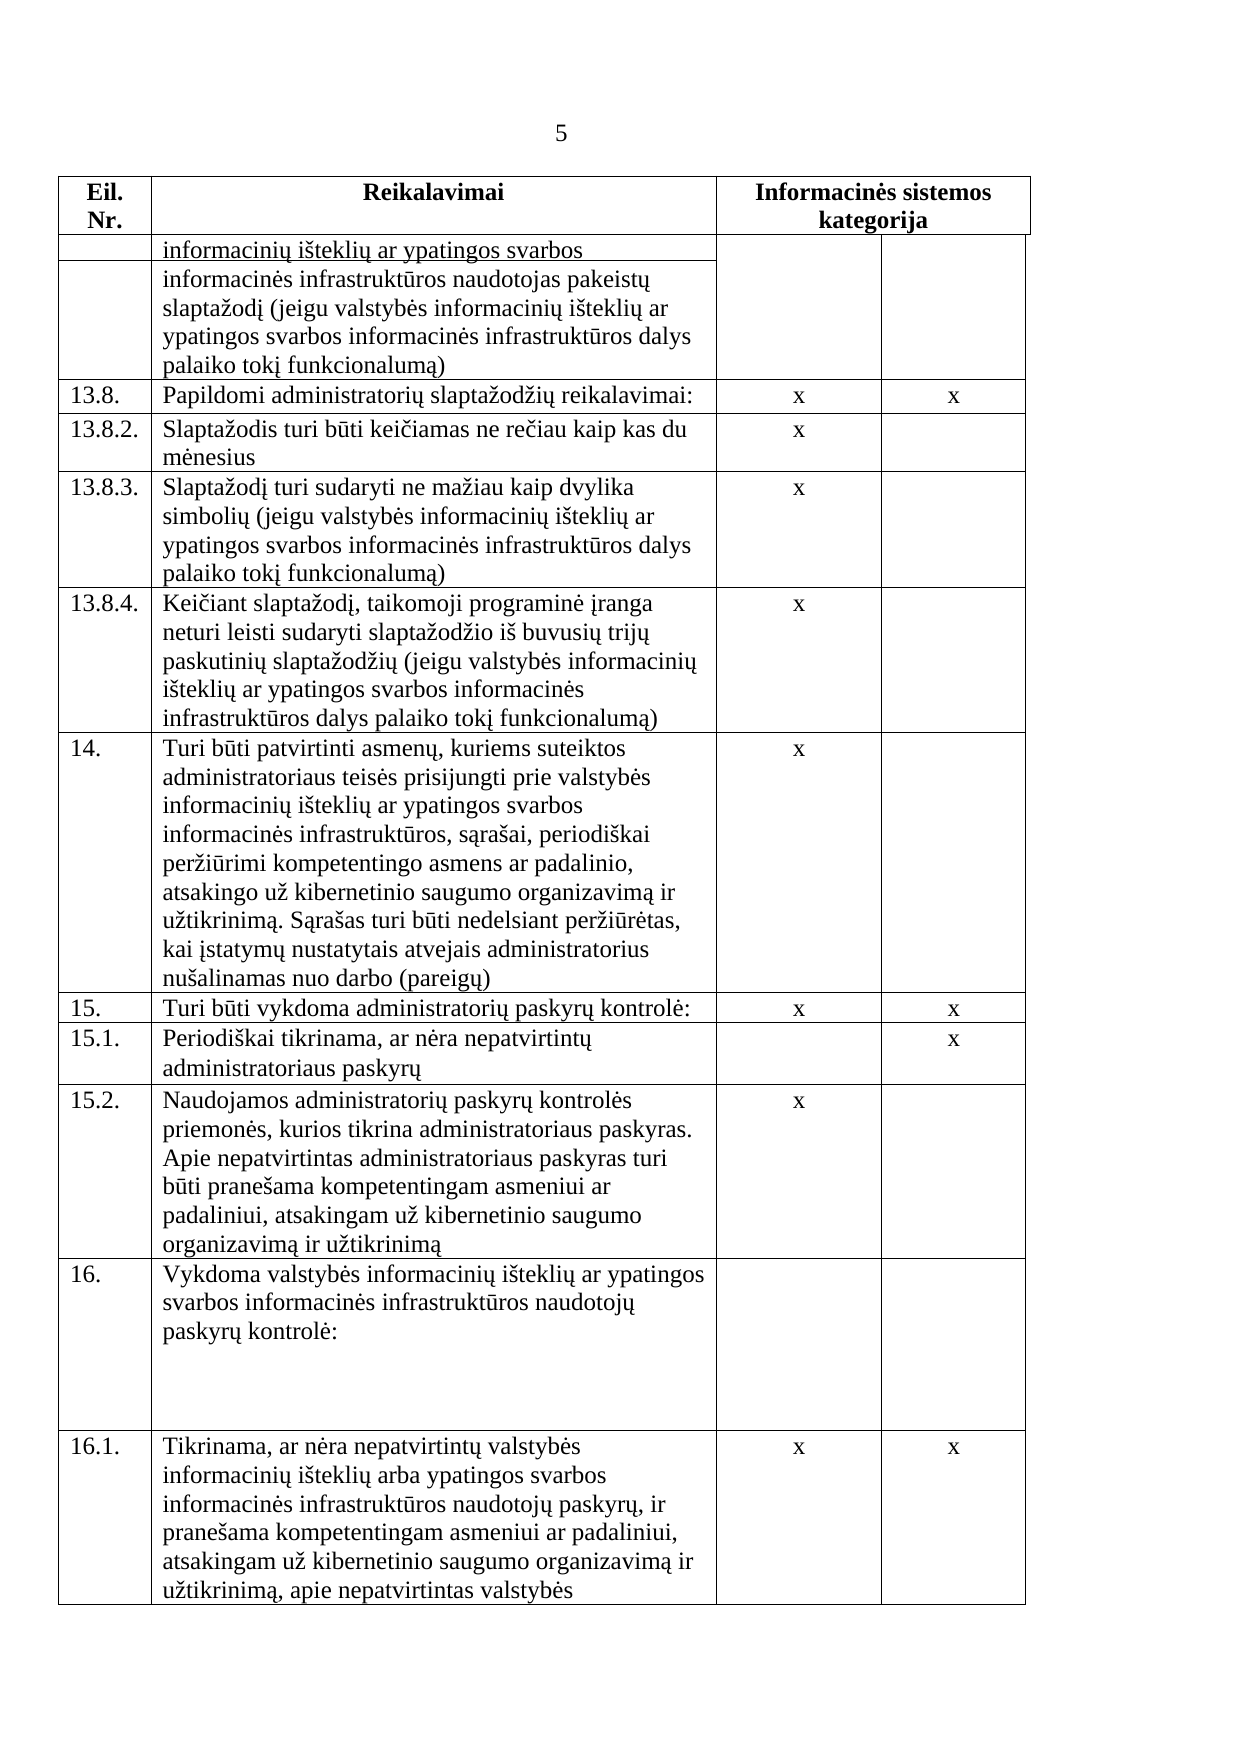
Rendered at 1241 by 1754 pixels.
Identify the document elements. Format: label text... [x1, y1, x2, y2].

table_cell Naudojamos administratorių paskyrų kontrolės priemonės, kurios tikrina administratoriaus paskyras. Apie nepatvirtintas administratoriaus paskyras turi būti pranešama kompetentingam asmeniui ar padaliniui, atsakingam už kibernetinio saugumo organizavimą ir užtikrinimą [152, 1085, 716, 1258]
table_cell x [882, 1023, 1025, 1084]
table_cell x [717, 993, 881, 1022]
table_cell Vykdoma valstybės informacinių išteklių ar ypatingos svarbos informacinės infrastruktūros naudotojų paskyrų kontrolė: [152, 1259, 716, 1430]
table_cell [1026, 471, 1030, 587]
table_cell x [717, 472, 881, 587]
table_cell 13.8.2. [59, 414, 151, 471]
table_cell 13.8.3. [59, 472, 151, 587]
table_cell 15. [59, 993, 151, 1022]
table_cell [717, 1023, 881, 1084]
table_cell [882, 588, 1025, 732]
table_cell [882, 472, 1025, 587]
table_cell [1026, 413, 1030, 471]
table_cell x [717, 733, 881, 992]
table_header Informacinės sistemos kategorija [717, 177, 1030, 234]
table_cell [1026, 1258, 1030, 1430]
table_cell 16. [59, 1259, 151, 1430]
table_cell 16.1. [59, 1431, 151, 1604]
table_cell x [882, 993, 1025, 1022]
table_cell 15.2. [59, 1085, 151, 1258]
table_cell x [882, 380, 1025, 413]
table_cell [1026, 732, 1030, 992]
table_cell x [717, 1431, 881, 1604]
table_cell [59, 235, 151, 260]
table_cell 13.8. [59, 380, 151, 413]
table_cell [1026, 1430, 1030, 1604]
table_cell [1026, 1022, 1030, 1084]
table_cell 15.1. [59, 1023, 151, 1084]
table_cell [717, 235, 881, 379]
table_cell informacinių išteklių ar ypatingos svarbos [152, 235, 716, 260]
table_cell [882, 235, 1025, 379]
table_cell [882, 1085, 1025, 1258]
table_cell Turi būti vykdoma administratorių paskyrų kontrolė: [152, 993, 716, 1022]
table_cell [882, 414, 1025, 471]
table_cell Periodiškai tikrinama, ar nėra nepatvirtintų administratoriaus paskyrų [152, 1023, 716, 1084]
table_cell [1026, 587, 1030, 732]
table_cell Slaptažodį turi sudaryti ne mažiau kaip dvylika simbolių (jeigu valstybės informacinių išteklių ar ypatingos svarbos informacinės infrastruktūros dalys palaiko tokį funkcionalumą) [152, 472, 716, 587]
table_cell Turi būti patvirtinti asmenų, kuriems suteiktos administratoriaus teisės prisijungti prie valstybės informacinių išteklių ar ypatingos svarbos informacinės infrastruktūros, sąrašai, periodiškai peržiūrimi kompetentingo asmens ar padalinio, atsakingo už kibernetinio saugumo organizavimą ir užtikrinimą. Sąrašas turi būti nedelsiant peržiūrėtas, kai įstatymų nustatytais atvejais administratorius nušalinamas nuo darbo (pareigų) [152, 733, 716, 992]
table_cell 13.8.4. [59, 588, 151, 732]
table_cell [717, 1259, 881, 1430]
table_cell x [717, 1085, 881, 1258]
table_cell x [717, 588, 881, 732]
table_cell x [717, 414, 881, 471]
table_cell [59, 261, 151, 379]
table_cell informacinės infrastruktūros naudotojas pakeistų slaptažodį (jeigu valstybės informacinių išteklių ar ypatingos svarbos informacinės infrastruktūros dalys palaiko tokį funkcionalumą) [152, 261, 716, 379]
table_cell x [717, 380, 881, 413]
table_cell 14. [59, 733, 151, 992]
table_cell [882, 1259, 1025, 1430]
table_cell [882, 733, 1025, 992]
table_cell Keičiant slaptažodį, taikomoji programinė įranga neturi leisti sudaryti slaptažodžio iš buvusių trijų paskutinių slaptažodžių (jeigu valstybės informacinių išteklių ar ypatingos svarbos informacinės infrastruktūros dalys palaiko tokį funkcionalumą) [152, 588, 716, 732]
table_cell Slaptažodis turi būti keičiamas ne rečiau kaip kas du mėnesius [152, 414, 716, 471]
table_cell x [882, 1431, 1025, 1604]
table_header Reikalavimai [152, 177, 716, 234]
table_cell Papildomi administratorių slaptažodžių reikalavimai: [152, 380, 716, 413]
table_cell Tikrinama, ar nėra nepatvirtintų valstybės informacinių išteklių arba ypatingos svarbos informacinės infrastruktūros naudotojų paskyrų, ir pranešama kompetentingam asmeniui ar padaliniui, atsakingam už kibernetinio saugumo organizavimą ir užtikrinimą, apie nepatvirtintas valstybės [152, 1431, 716, 1604]
table_header Eil. Nr. [59, 177, 151, 234]
table_cell [1026, 379, 1030, 413]
table_cell [1026, 1084, 1030, 1258]
table_cell [1026, 235, 1030, 379]
table_cell [1026, 992, 1030, 1022]
